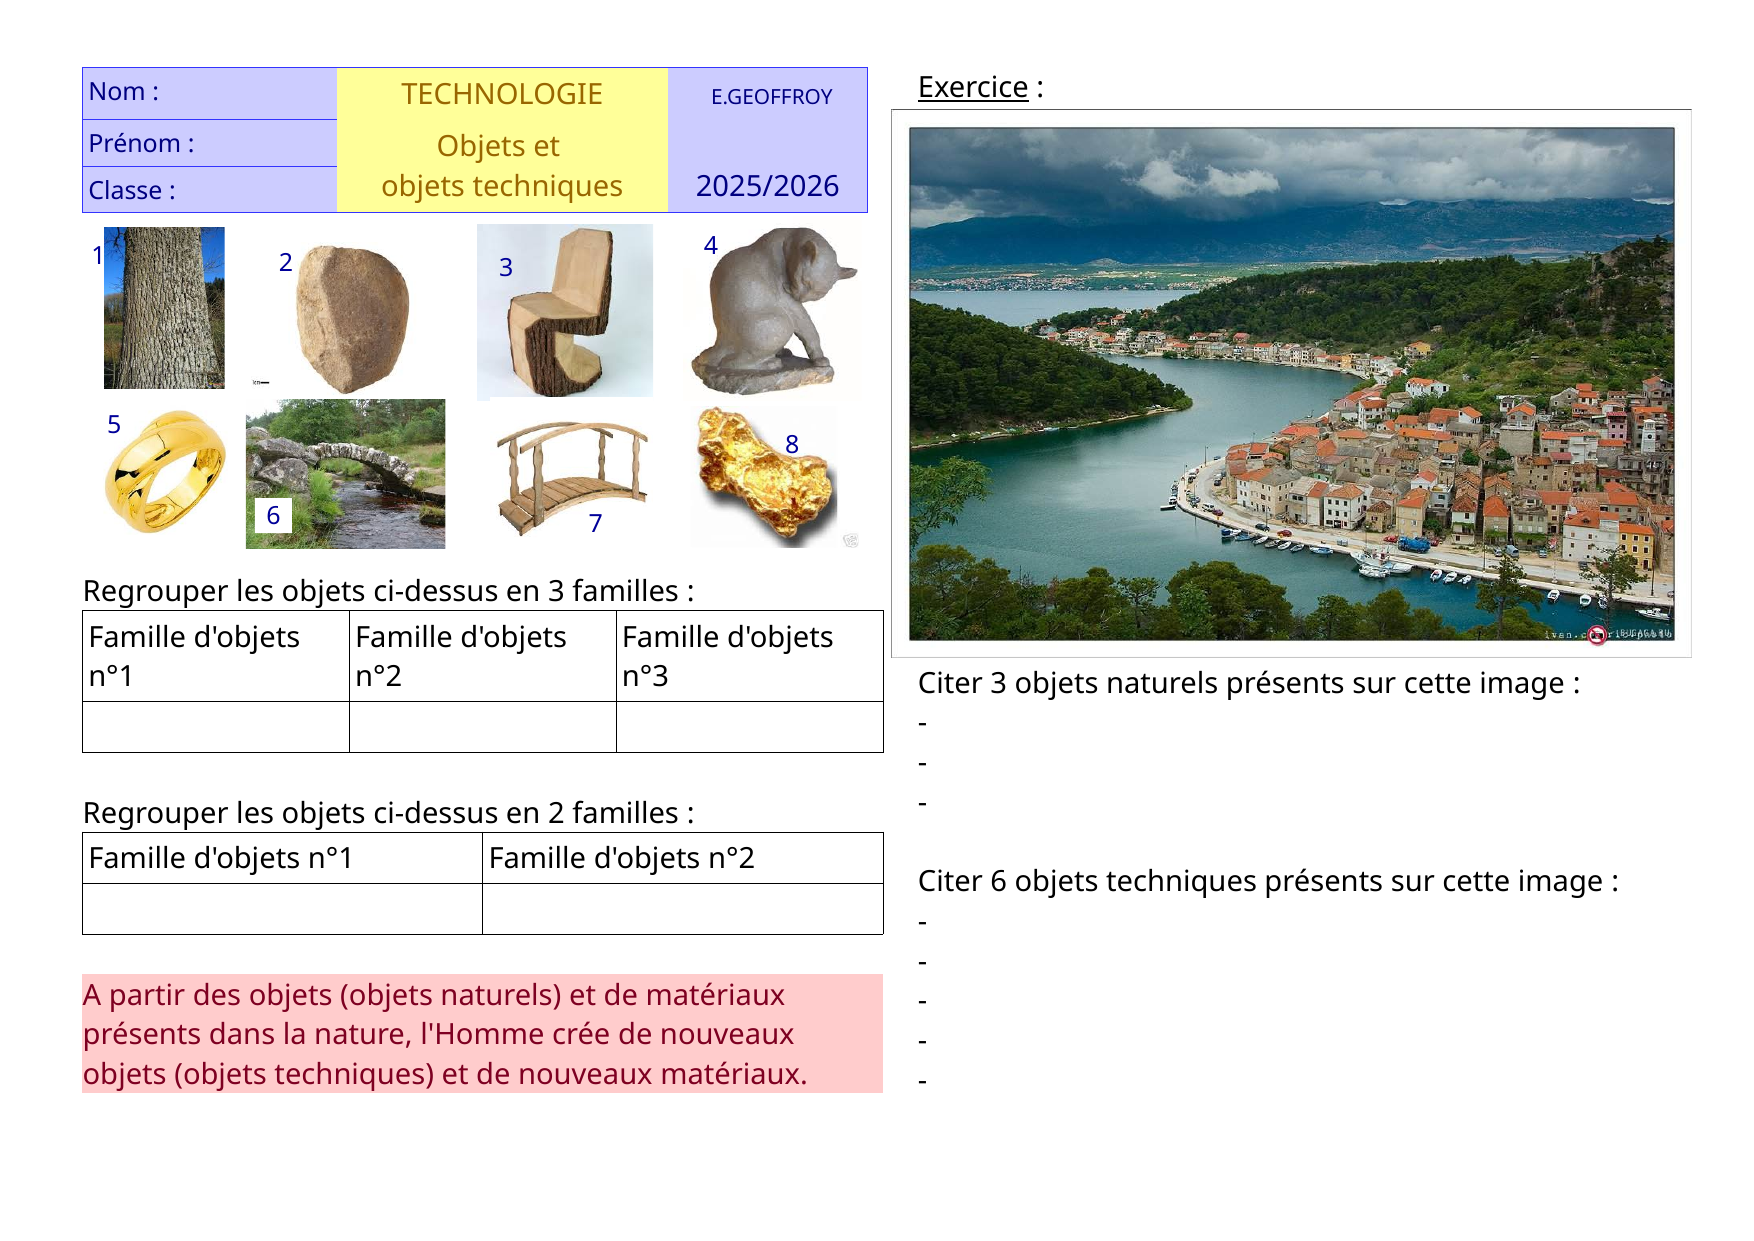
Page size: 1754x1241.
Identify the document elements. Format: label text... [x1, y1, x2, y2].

table_header TECHNOLOGIE [337, 68, 668, 119]
text Regrouper les objets ci-dessus en 3 familles : [82, 570, 883, 610]
text - [918, 1019, 1683, 1059]
table_header Nom : [83, 68, 337, 119]
picture [891, 109, 1692, 658]
picture [245, 399, 446, 549]
text Exercice : [918, 67, 1683, 106]
table_header Famille d'objets n°3 [617, 611, 883, 701]
text - [918, 781, 1683, 821]
table_header E.GEOFFROY [668, 68, 867, 119]
table_header Famille d'objets n°1 [83, 833, 482, 883]
text - [918, 702, 1683, 741]
text - [918, 940, 1683, 979]
table_cell 2025/2026 [668, 119, 867, 212]
picture [683, 216, 862, 401]
table_cell [83, 702, 349, 752]
text A partir des objets (objets naturels) et de matériaux présents dans la nature, l'Homme crée de nouveaux objets (objets techniques) et de nouveaux matériaux. [82, 974, 883, 1093]
text - [918, 1059, 1683, 1099]
table_header Famille d'objets n°2 [350, 611, 616, 701]
text - [918, 900, 1683, 940]
picture [251, 242, 456, 396]
table_cell [617, 702, 883, 752]
table_cell [83, 884, 482, 934]
table_cell [350, 702, 616, 752]
text - [918, 741, 1683, 781]
table_cell Classe : [83, 167, 337, 212]
text - [918, 979, 1683, 1019]
picture [670, 406, 859, 548]
text Citer 3 objets naturels présents sur cette image : [918, 662, 1683, 702]
table_cell Prénom : [83, 120, 337, 166]
picture [104, 227, 225, 389]
table_cell Objets et objets techniques [337, 119, 668, 212]
table_header Famille d'objets n°1 [83, 611, 349, 701]
picture [93, 400, 238, 545]
table_cell [483, 884, 883, 934]
text Regrouper les objets ci-dessus en 2 familles : [82, 792, 883, 832]
text Citer 6 objets techniques présents sur cette image : [918, 861, 1683, 900]
picture [477, 224, 654, 561]
table_header Famille d'objets n°2 [483, 833, 883, 883]
